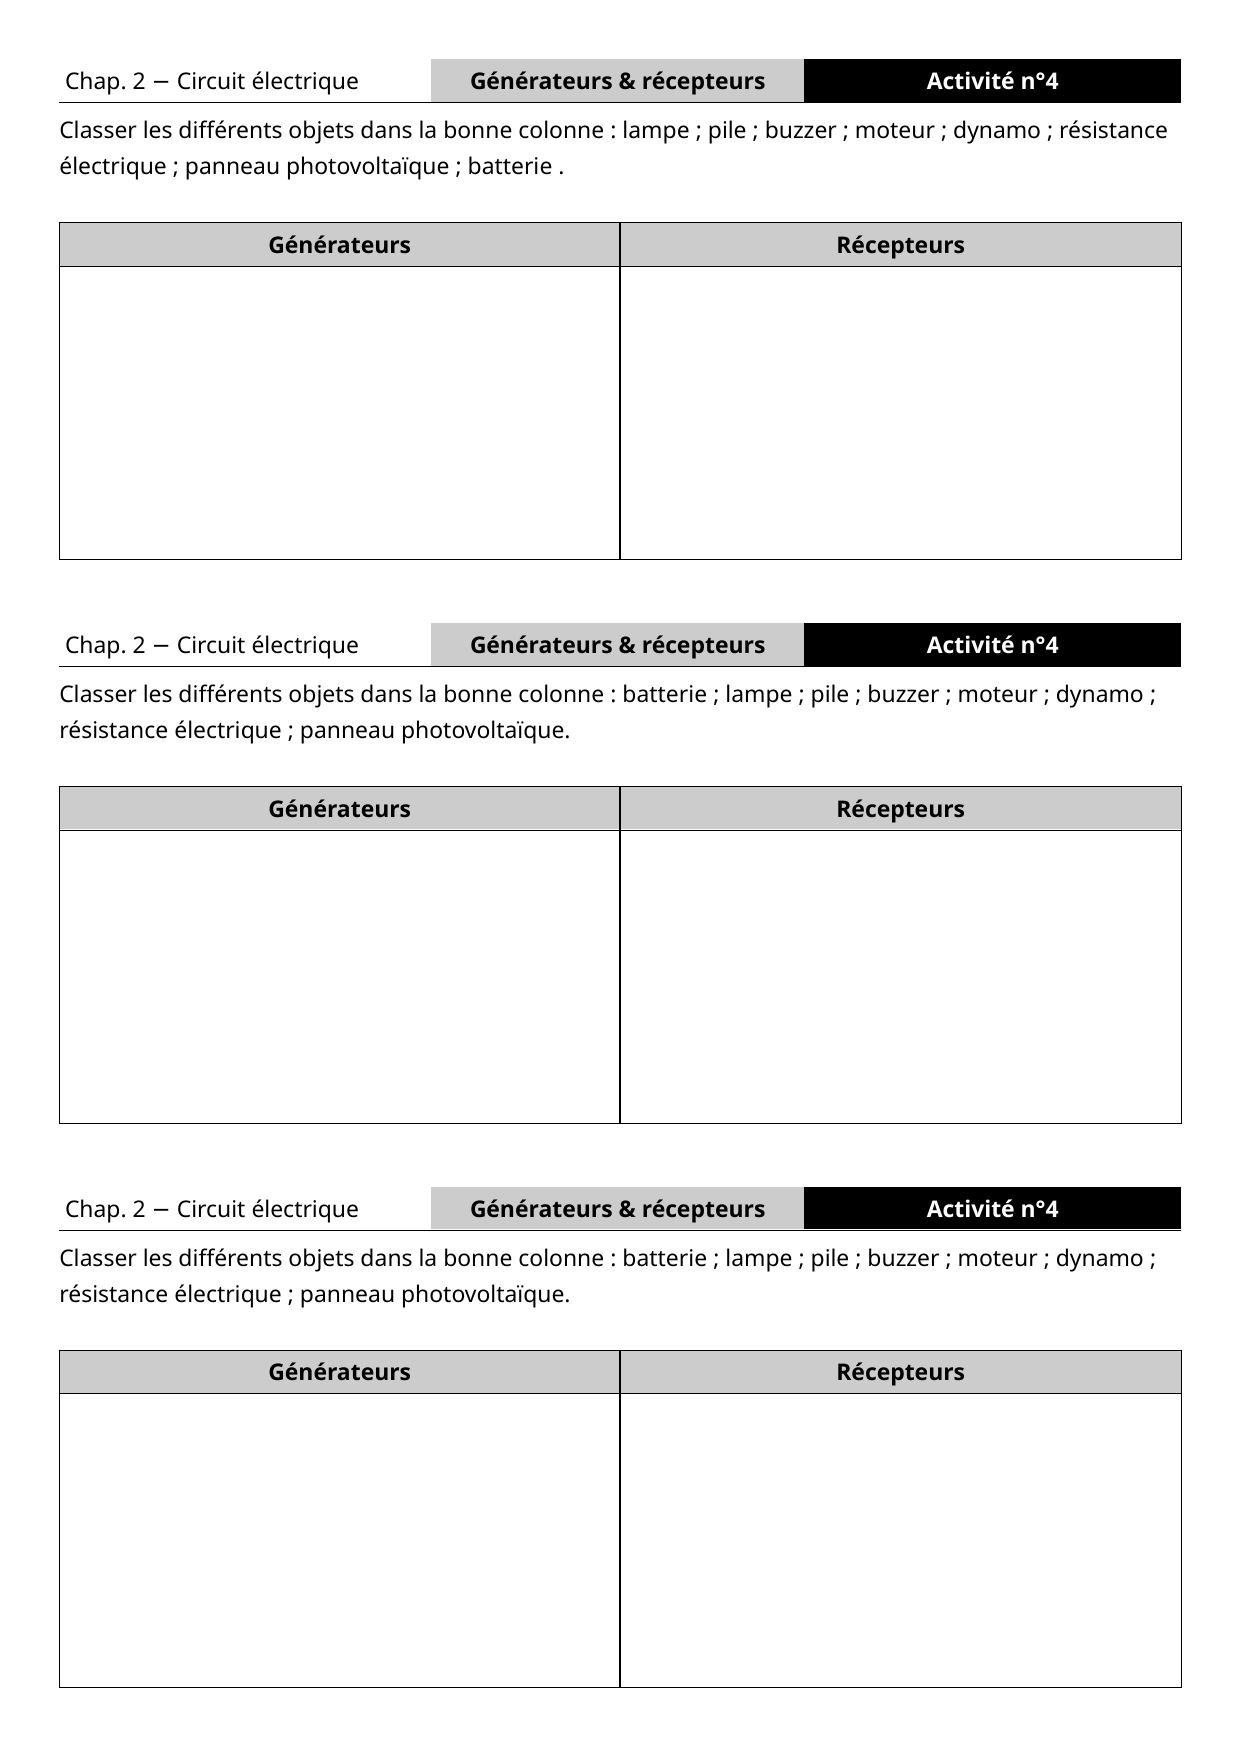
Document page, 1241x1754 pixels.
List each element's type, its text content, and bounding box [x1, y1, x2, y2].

table_header Activité n°4 [804, 59, 1181, 102]
table_header Générateurs & récepteurs [431, 59, 804, 102]
table_cell [621, 831, 1181, 1123]
table_cell [60, 1394, 619, 1687]
table_header Récepteurs [621, 1351, 1181, 1393]
table_header Activité n°4 [804, 1187, 1181, 1229]
text Classer les différents objets dans la bonne colonne : batterie ; lampe ; pile ; buzzer ; moteur ; dynamo ; résistance électrique ; panneau photovoltaïque. [59, 1242, 1181, 1309]
table_cell [621, 267, 1181, 559]
table_header Récepteurs [621, 787, 1181, 829]
table_header Chap. 2 − Circuit électrique [59, 59, 431, 102]
table_header Générateurs [60, 787, 619, 829]
table_cell [621, 1394, 1181, 1687]
table_header Chap. 2 − Circuit électrique [59, 1187, 431, 1229]
table_header Générateurs & récepteurs [431, 623, 804, 666]
table_header Générateurs [60, 223, 619, 266]
table_header Récepteurs [621, 223, 1181, 266]
text Classer les différents objets dans la bonne colonne : lampe ; pile ; buzzer ; moteur ; dynamo ; résistance électrique ; panneau photovoltaïque ; batterie . [59, 114, 1181, 181]
table_header Chap. 2 − Circuit électrique [59, 623, 431, 666]
table_header Générateurs [60, 1351, 619, 1393]
table_cell [60, 267, 619, 559]
table_header Générateurs & récepteurs [431, 1187, 804, 1229]
table_header Activité n°4 [804, 623, 1181, 666]
text Classer les différents objets dans la bonne colonne : batterie ; lampe ; pile ; buzzer ; moteur ; dynamo ; résistance électrique ; panneau photovoltaïque. [59, 678, 1181, 745]
table_cell [60, 831, 619, 1123]
